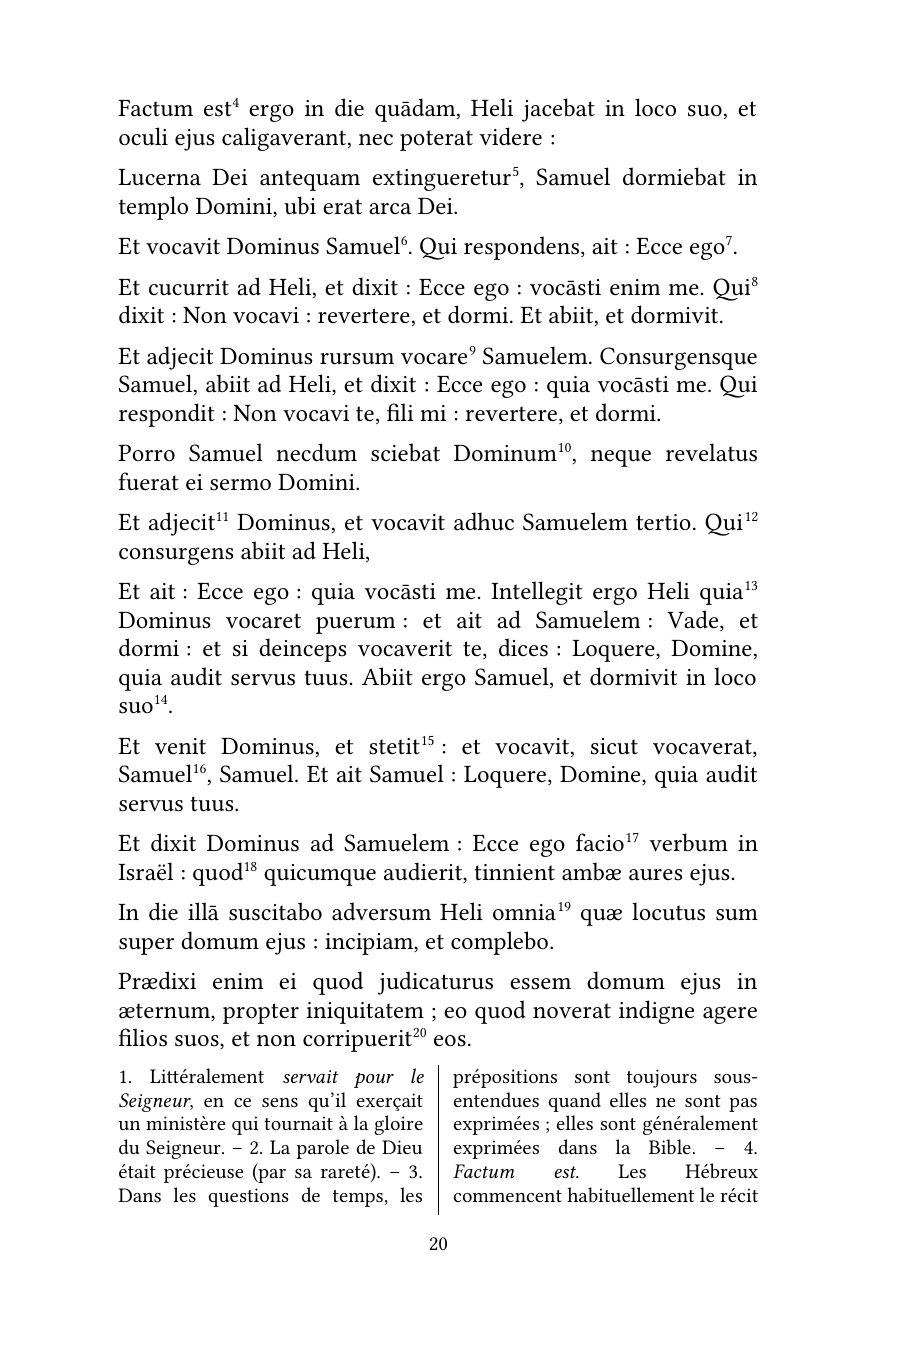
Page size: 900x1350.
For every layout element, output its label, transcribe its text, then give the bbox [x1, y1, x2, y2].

text Lucerna Dei antequam extingueretur5, Samuel dormiebat in templo Domini, ubi erat arca Dei. [118, 163, 758, 221]
text prépositions sont toujours sous-entendues quand elles ne sont pas exprimées ; elles sont généralement exprimées dans la Bible. – 4. Factum est. Les Hébreux commencent habituellement le récit [453, 1065, 758, 1207]
text Porro Samuel necdum sciebat Dominum10, neque revelatus fuerat ei sermo Domini. [118, 439, 758, 496]
text Et adjecit11 Dominus, et vocavit adhuc Samuelem tertio. Qui12 consurgens abiit ad Heli, [118, 508, 758, 565]
text Et ait : Ecce ego : quia vocāsti me. Intellegit ergo Heli quia13 Dominus vocaret puerum : et ait ad Samuelem : Vade, et dormi : et si deinceps vocaverit te, dices : Loquere, Domine, quia audit servus tuus. Abiit ergo Samuel, et dormivit in loco suo14. [118, 577, 758, 720]
text Et adjecit Dominus rursum vocare9 Samuelem. Consurgensque Samuel, abiit ad Heli, et dixit : Ecce ego : quia vocāsti me. Qui respondit : Non vocavi te, fili mi : revertere, et dormi. [118, 342, 758, 427]
text Et dixit Dominus ad Samuelem : Ecce ego facio17 verbum in Israël : quod18 quicumque audierit, tinnient ambæ aures ejus. [118, 829, 758, 886]
text 1. Littéralement servait pour le Seigneur, en ce sens qu’il exerçait un ministère qui tournait à la gloire du Seigneur. – 2. La parole de Dieu était précieuse (par sa rareté). – 3. Dans les questions de temps, les [118, 1065, 423, 1207]
text Factum est4 ergo in die quādam, Heli jacebat in loco suo, et oculi ejus caligaverant, nec poterat videre : [118, 94, 758, 152]
text Et vocavit Dominus Samuel6. Qui respondens, ait : Ecce ego7. [118, 232, 758, 261]
text Prædixi enim ei quod judicaturus essem domum ejus in æternum, propter iniquitatem ; eo quod noverat indigne agere filios suos, et non corripuerit20 eos. [118, 967, 758, 1053]
text Et cucurrit ad Heli, et dixit : Ecce ego : vocāsti enim me. Qui8 dixit : Non vocavi : revertere, et dormi. Et abiit, et dormivit. [118, 273, 758, 330]
text In die illā suscitabo adversum Heli omnia19 quæ locutus sum super domum ejus : incipiam, et complebo. [118, 898, 758, 955]
text Et venit Dominus, et stetit15 : et vocavit, sicut vocaverat, Samuel16, Samuel. Et ait Samuel : Loquere, Domine, quia audit servus tuus. [118, 732, 758, 817]
